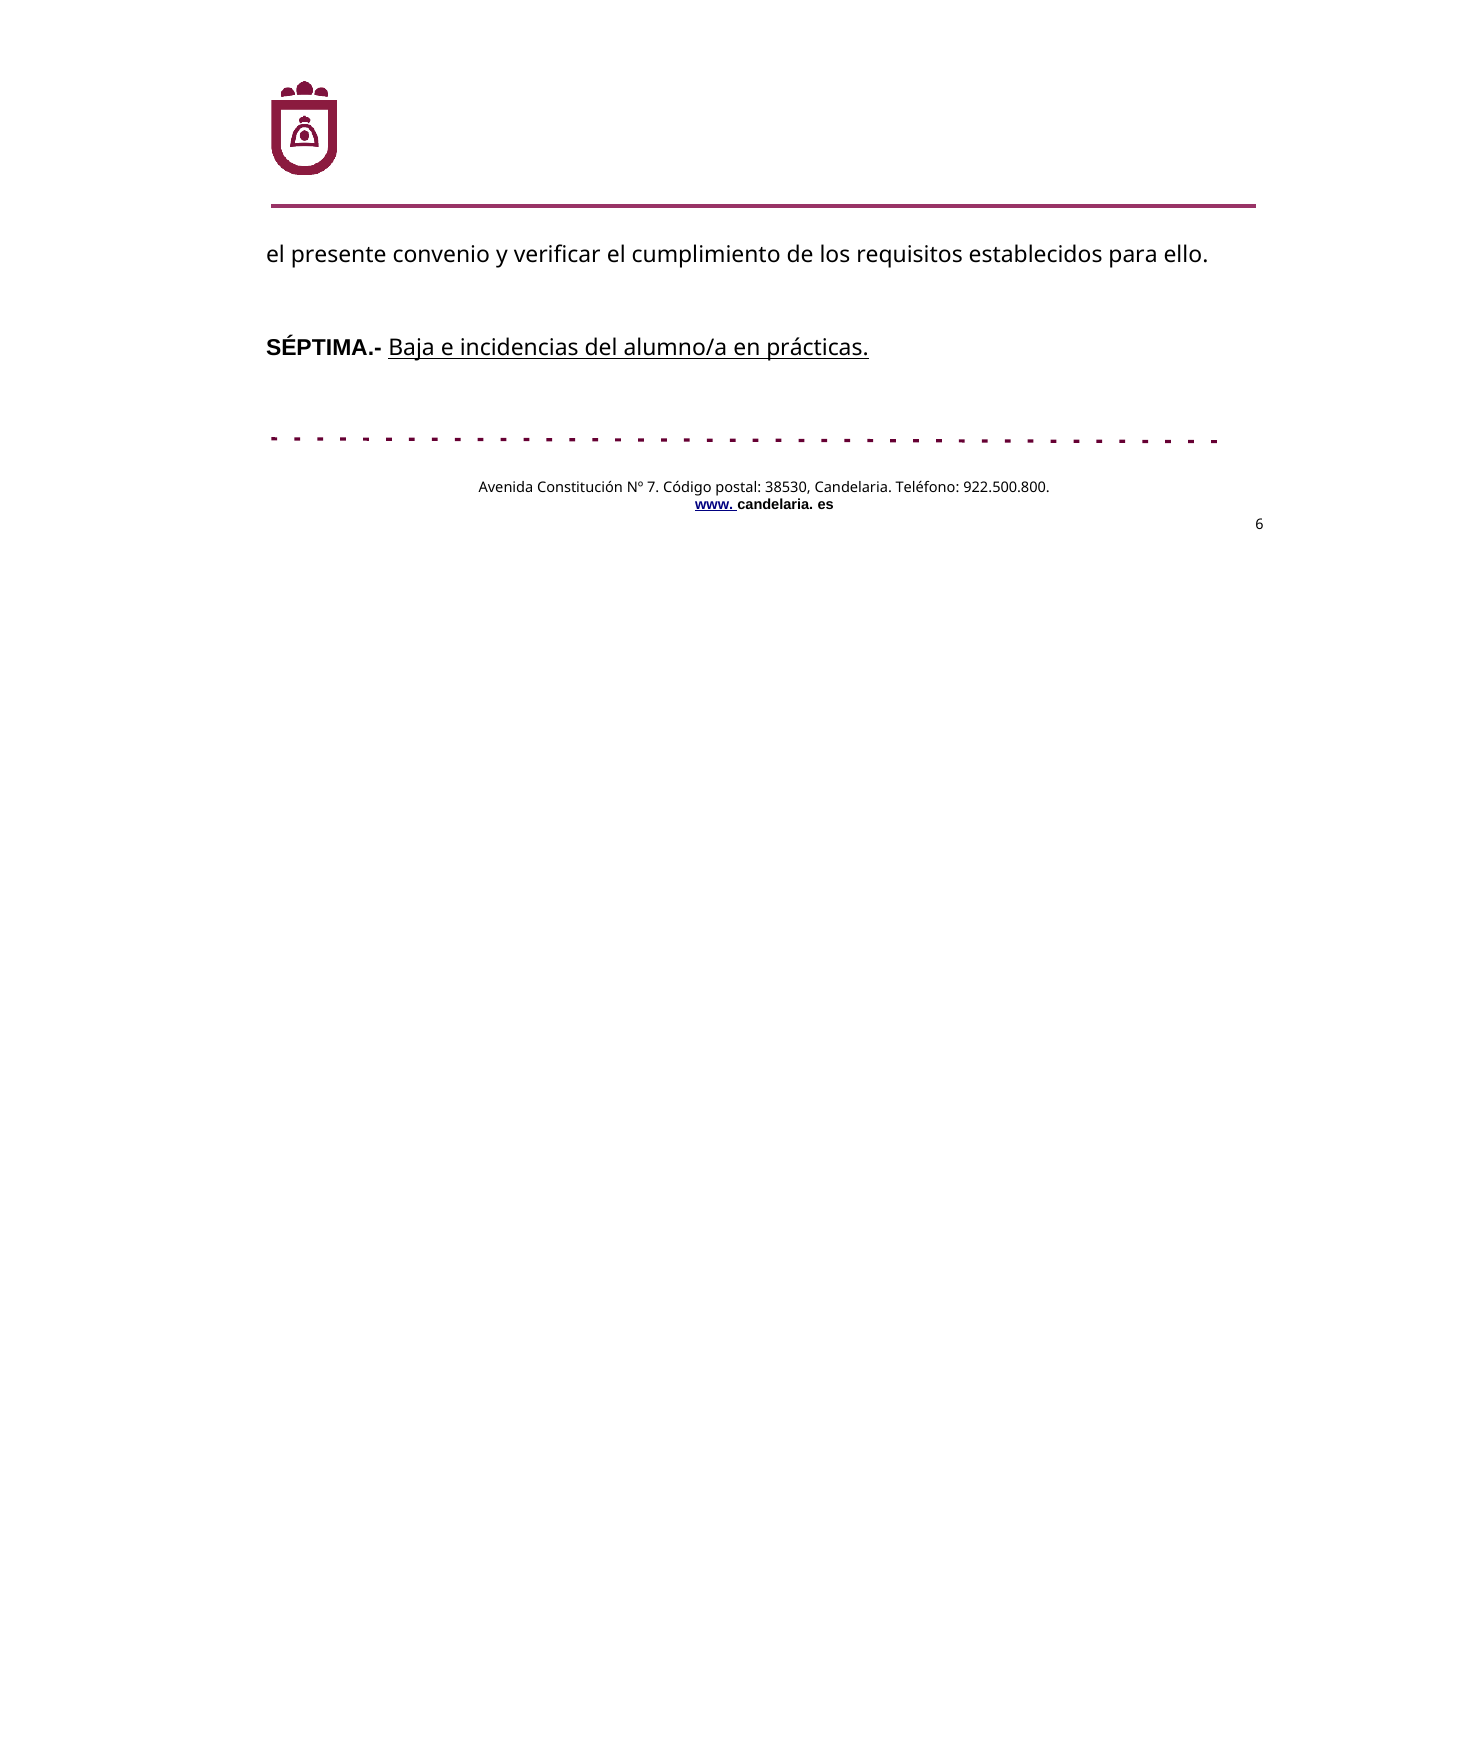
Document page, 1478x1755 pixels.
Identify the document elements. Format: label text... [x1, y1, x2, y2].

text SÉPTIMA.- Baja e incidencias del alumno/a en prácticas. [266, 331, 1427, 362]
text www. candelaria. es [408, 496, 1120, 513]
text 6 [37, 513, 1263, 533]
text Avenida Constitución Nº 7. Código postal: 38530, Candelaria. Teléfono: 922.500.800. [408, 479, 1120, 496]
text el presente convenio y verificar el cumplimiento de los requisitos establecidos para ello. [266, 238, 1263, 269]
